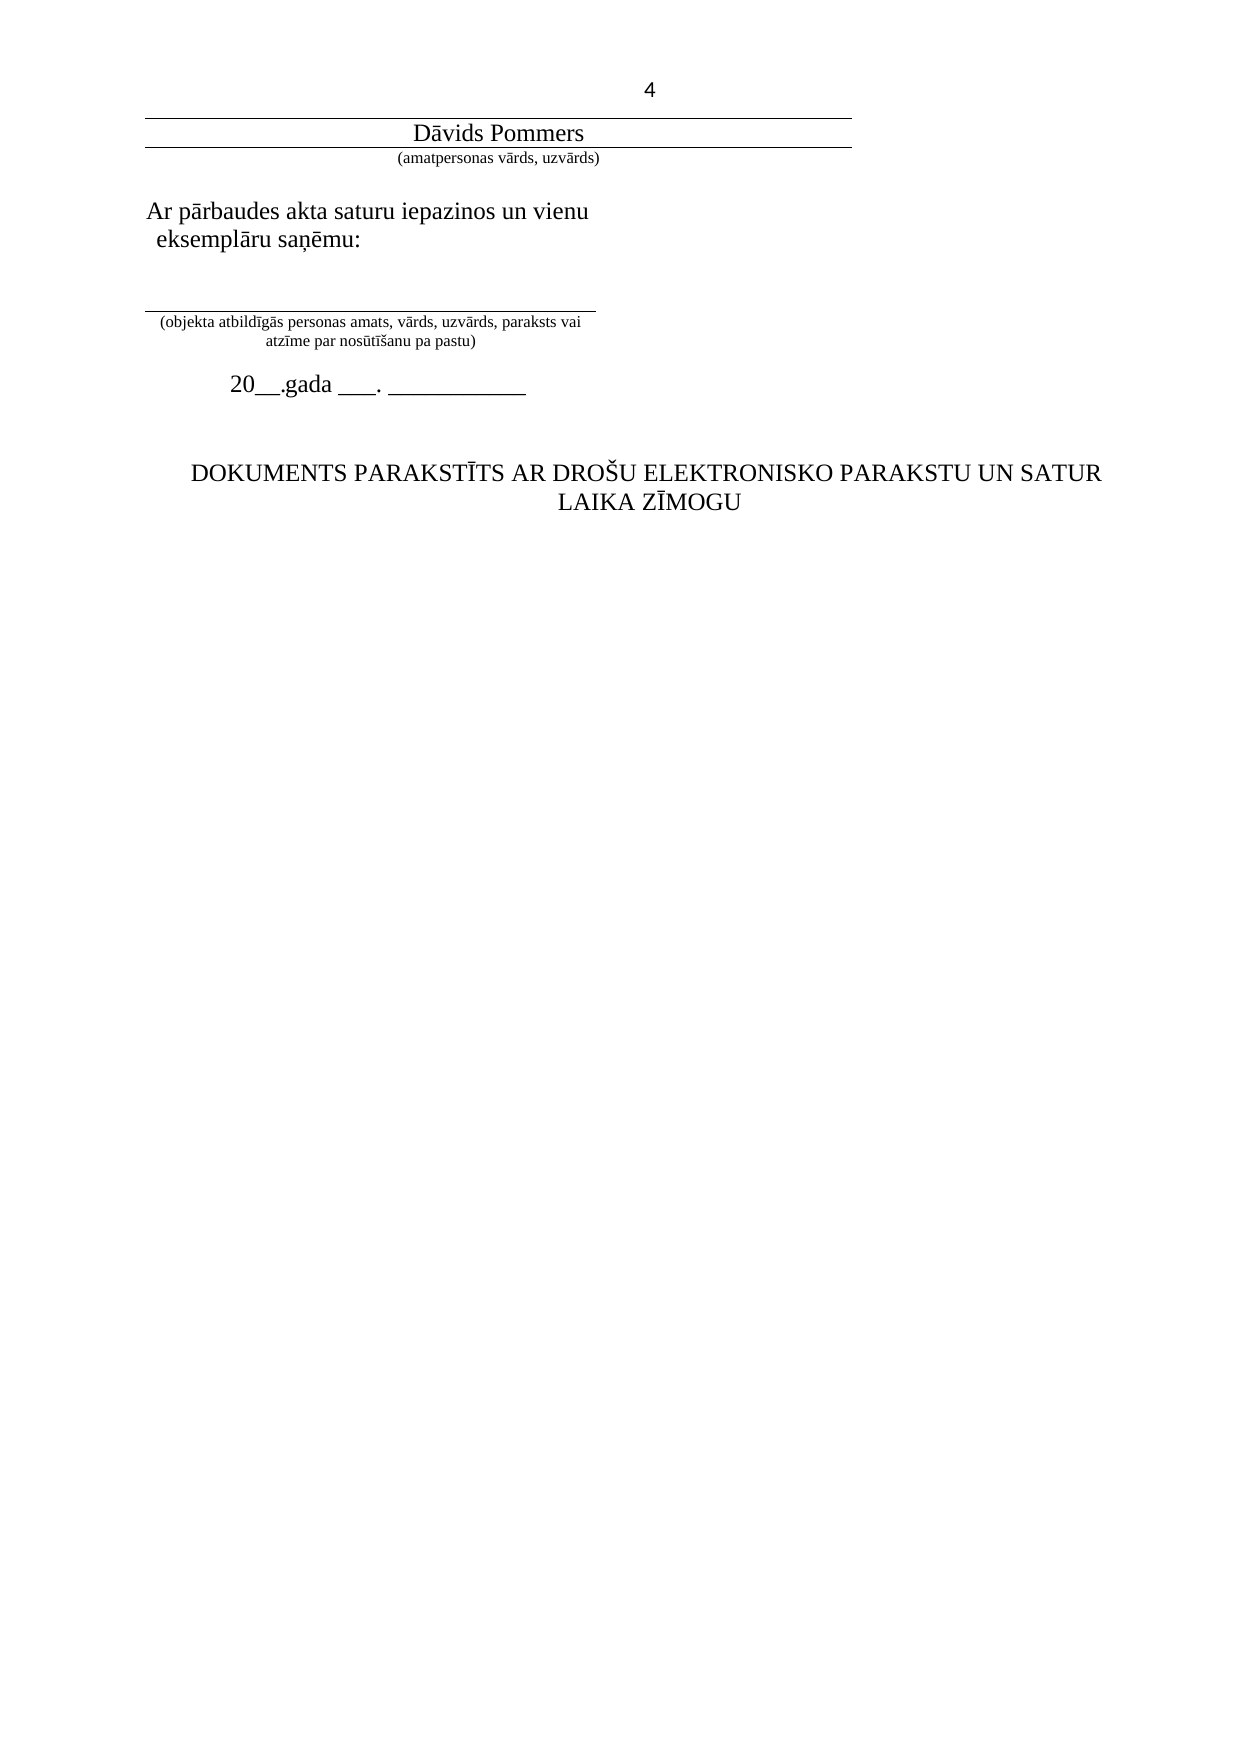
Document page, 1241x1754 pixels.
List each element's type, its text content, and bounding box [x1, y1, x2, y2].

table_cell gada ___. ___________ [285, 357, 624, 410]
table_cell [852, 147, 1154, 167]
table_cell 20__. [145, 357, 285, 410]
table_cell (amatpersonas vārds, uzvārds) [145, 148, 852, 167]
table_cell [852, 118, 1154, 147]
text LAIKA ZĪMOGU [177, 487, 1122, 516]
table_cell (objekta atbildīgās personas amats, vārds, uzvārds, paraksts vai atzīme par nosūtīšanu pa pastu) [145, 312, 596, 357]
table_cell [624, 357, 1154, 410]
table_cell Ar pārbaudes akta saturu iepazinos un vienu eksemplāru saņēmu: [145, 167, 596, 311]
text DOKUMENTS PARAKSTĪTS AR DROŠU ELEKTRONISKO PARAKSTU UN SATUR [177, 458, 1122, 487]
table_cell Dāvids Pommers [145, 119, 852, 147]
